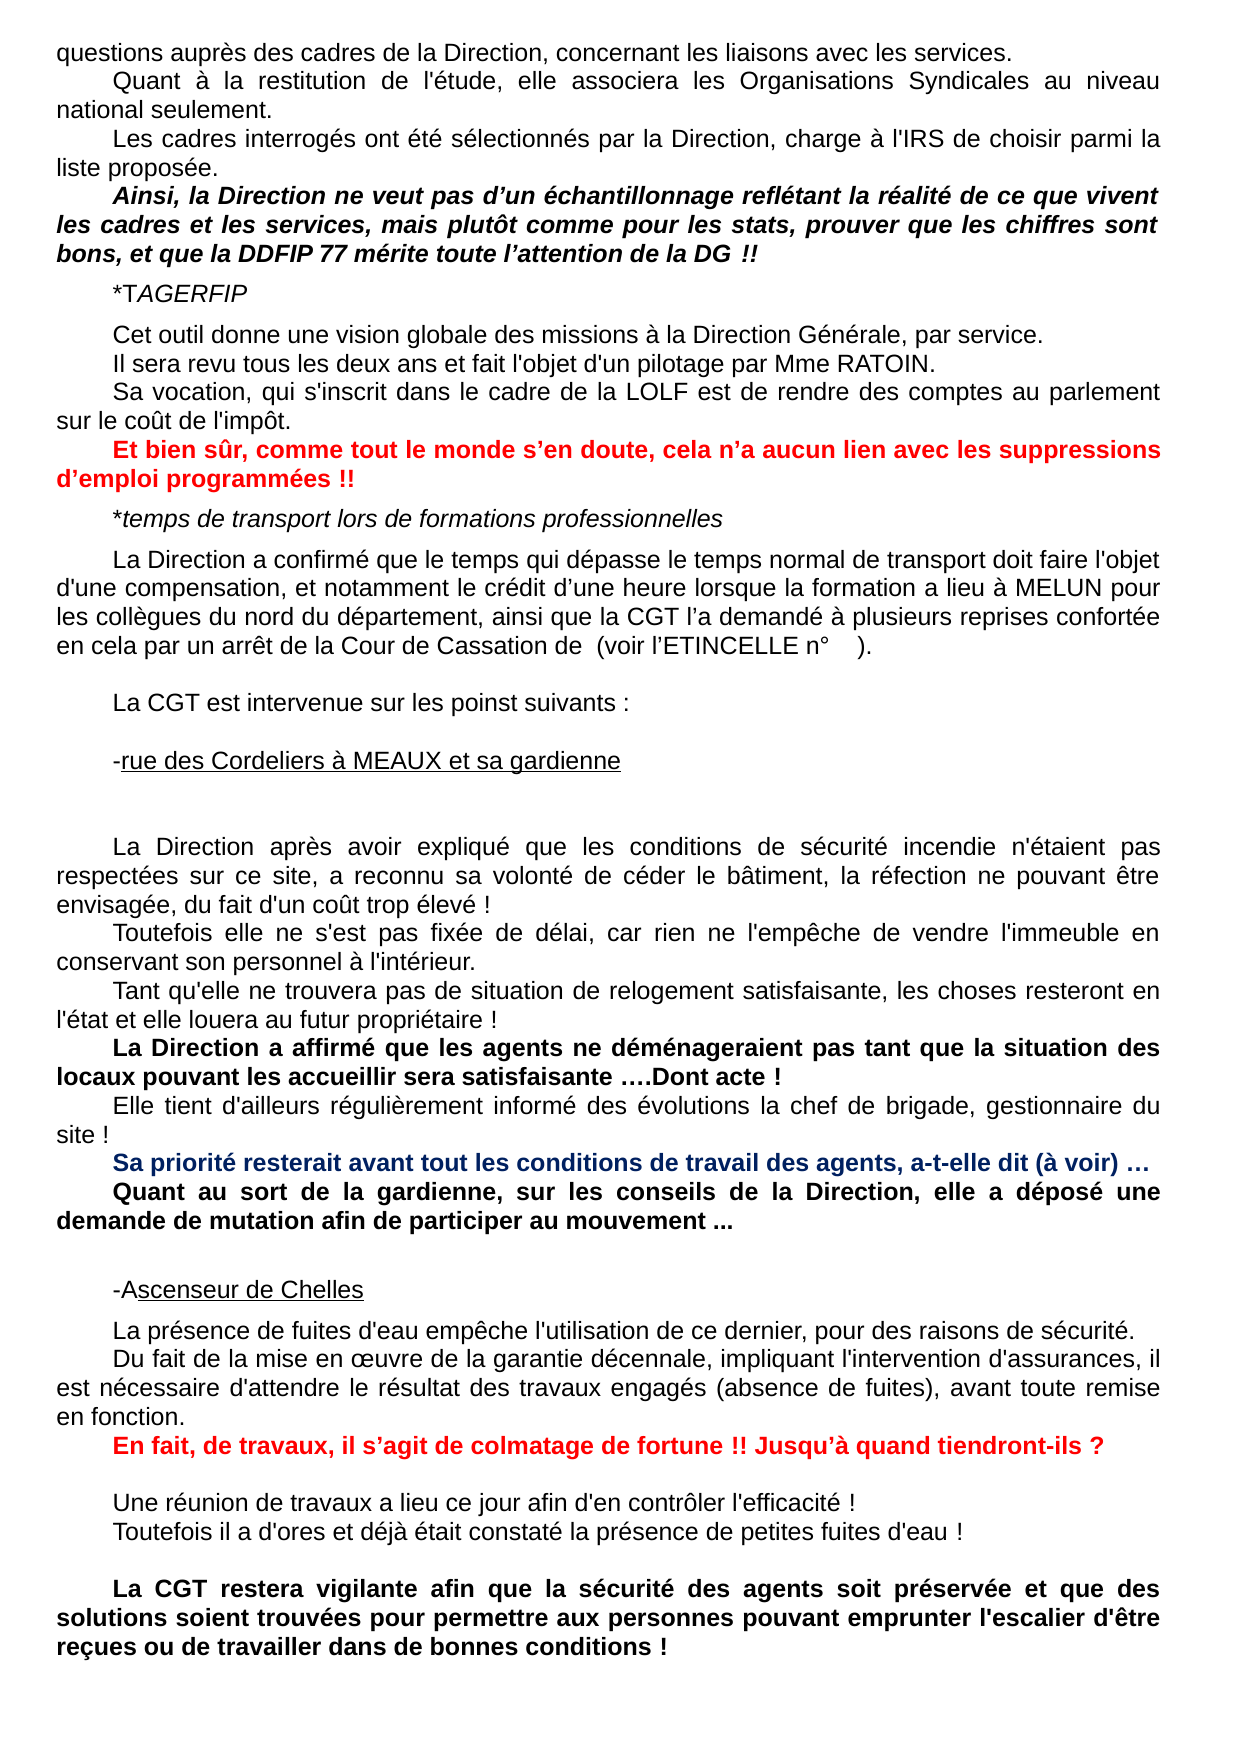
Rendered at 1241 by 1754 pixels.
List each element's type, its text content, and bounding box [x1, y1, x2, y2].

list Quant à la restitution de l'étude, elle associera les Organisations Syndicales au niveau national seulement. [56, 66, 1162, 124]
list Du fait de la mise en œuvre de la garantie décennale, impliquant l'intervention d'assurances, il est nécessaire d'attendre le résultat des travaux engagés (absence de fuites), avant toute remise en fonction. [56, 1344, 1162, 1431]
list -rue des Cordeliers à MEAUX et sa gardienne [56, 746, 1162, 774]
list La Direction après avoir expliqué que les conditions de sécurité incendie n'étaient pas respectées sur ce site, a reconnu sa volonté de céder le bâtiment, la réfection ne pouvant être envisagée, du fait d'un coût trop élevé ! [56, 832, 1162, 918]
list La Direction a affirmé que les agents ne déménageraient pas tant que la situation des locaux pouvant les accueillir sera satisfaisante ….Dont acte ! [56, 1033, 1162, 1091]
list Les cadres interrogés ont été sélectionnés par la Direction, charge à l'IRS de choisir parmi la liste proposée. [56, 124, 1162, 181]
list Ainsi, la Direction ne veut pas d’un échantillonnage reflétant la réalité de ce que vivent les cadres et les services, mais plutôt comme pour les stats, prouver que les chiffres sont bons, et que la DDFIP 77 mérite toute l’attention de la DG !! [56, 181, 1162, 267]
list Et bien sûr, comme tout le monde s’en doute, cela n’a aucun lien avec les suppressions d’emploi programmées !! [56, 435, 1162, 492]
list Toutefois elle ne s'est pas fixée de délai, car rien ne l'empêche de vendre l'immeuble en conservant son personnel à l'intérieur. [56, 918, 1162, 976]
list *temps de transport lors de formations professionnelles [56, 504, 1162, 533]
list Toutefois il a d'ores et déjà était constaté la présence de petites fuites d'eau ! [56, 1517, 1162, 1546]
list Cet outil donne une vision globale des missions à la Direction Générale, par service. [56, 320, 1162, 348]
list La CGT restera vigilante afin que la sécurité des agents soit préservée et que des solutions soient trouvées pour permettre aux personnes pouvant emprunter l'escalier d'être reçues ou de travailler dans de bonnes conditions ! [56, 1574, 1162, 1661]
list Une réunion de travaux a lieu ce jour afin d'en contrôler l'efficacité ! [56, 1488, 1162, 1517]
list La CGT est intervenue sur les poinst suivants : [56, 688, 1162, 717]
list Tant qu'elle ne trouvera pas de situation de relogement satisfaisante, les choses resteront en l'état et elle louera au futur propriétaire ! [56, 976, 1162, 1033]
list -Ascenseur de Chelles [56, 1275, 1162, 1304]
list Elle tient d'ailleurs régulièrement informé des évolutions la chef de brigade, gestionnaire du site ! [56, 1091, 1162, 1148]
list questions auprès des cadres de la Direction, concernant les liaisons avec les services. [56, 37, 1162, 66]
list La Direction a confirmé que le temps qui dépasse le temps normal de transport doit faire l'objet d'une compensation, et notamment le crédit d’une heure lorsque la formation a lieu à MELUN pour les collègues du nord du département, ainsi que la CGT l’a demandé à plusieurs reprises confortée en cela par un arrêt de la Cour de Cassation de (voir l’ETINCELLE n° ). [56, 544, 1162, 659]
list Sa vocation, qui s'inscrit dans le cadre de la LOLF est de rendre des comptes au parlement sur le coût de l'impôt. [56, 377, 1162, 435]
list *TAGERFIP [56, 279, 1162, 308]
list En fait, de travaux, il s’agit de colmatage de fortune !! Jusqu’à quand tiendront-ils ? [56, 1431, 1162, 1459]
list La présence de fuites d'eau empêche l'utilisation de ce dernier, pour des raisons de sécurité. [56, 1316, 1162, 1344]
list Sa priorité resterait avant tout les conditions de travail des agents, a-t-elle dit (à voir) … [56, 1148, 1162, 1177]
list Quant au sort de la gardienne, sur les conseils de la Direction, elle a déposé une demande de mutation afin de participer au mouvement ... [56, 1177, 1162, 1234]
list Il sera revu tous les deux ans et fait l'objet d'un pilotage par Mme RATOIN. [56, 348, 1162, 377]
